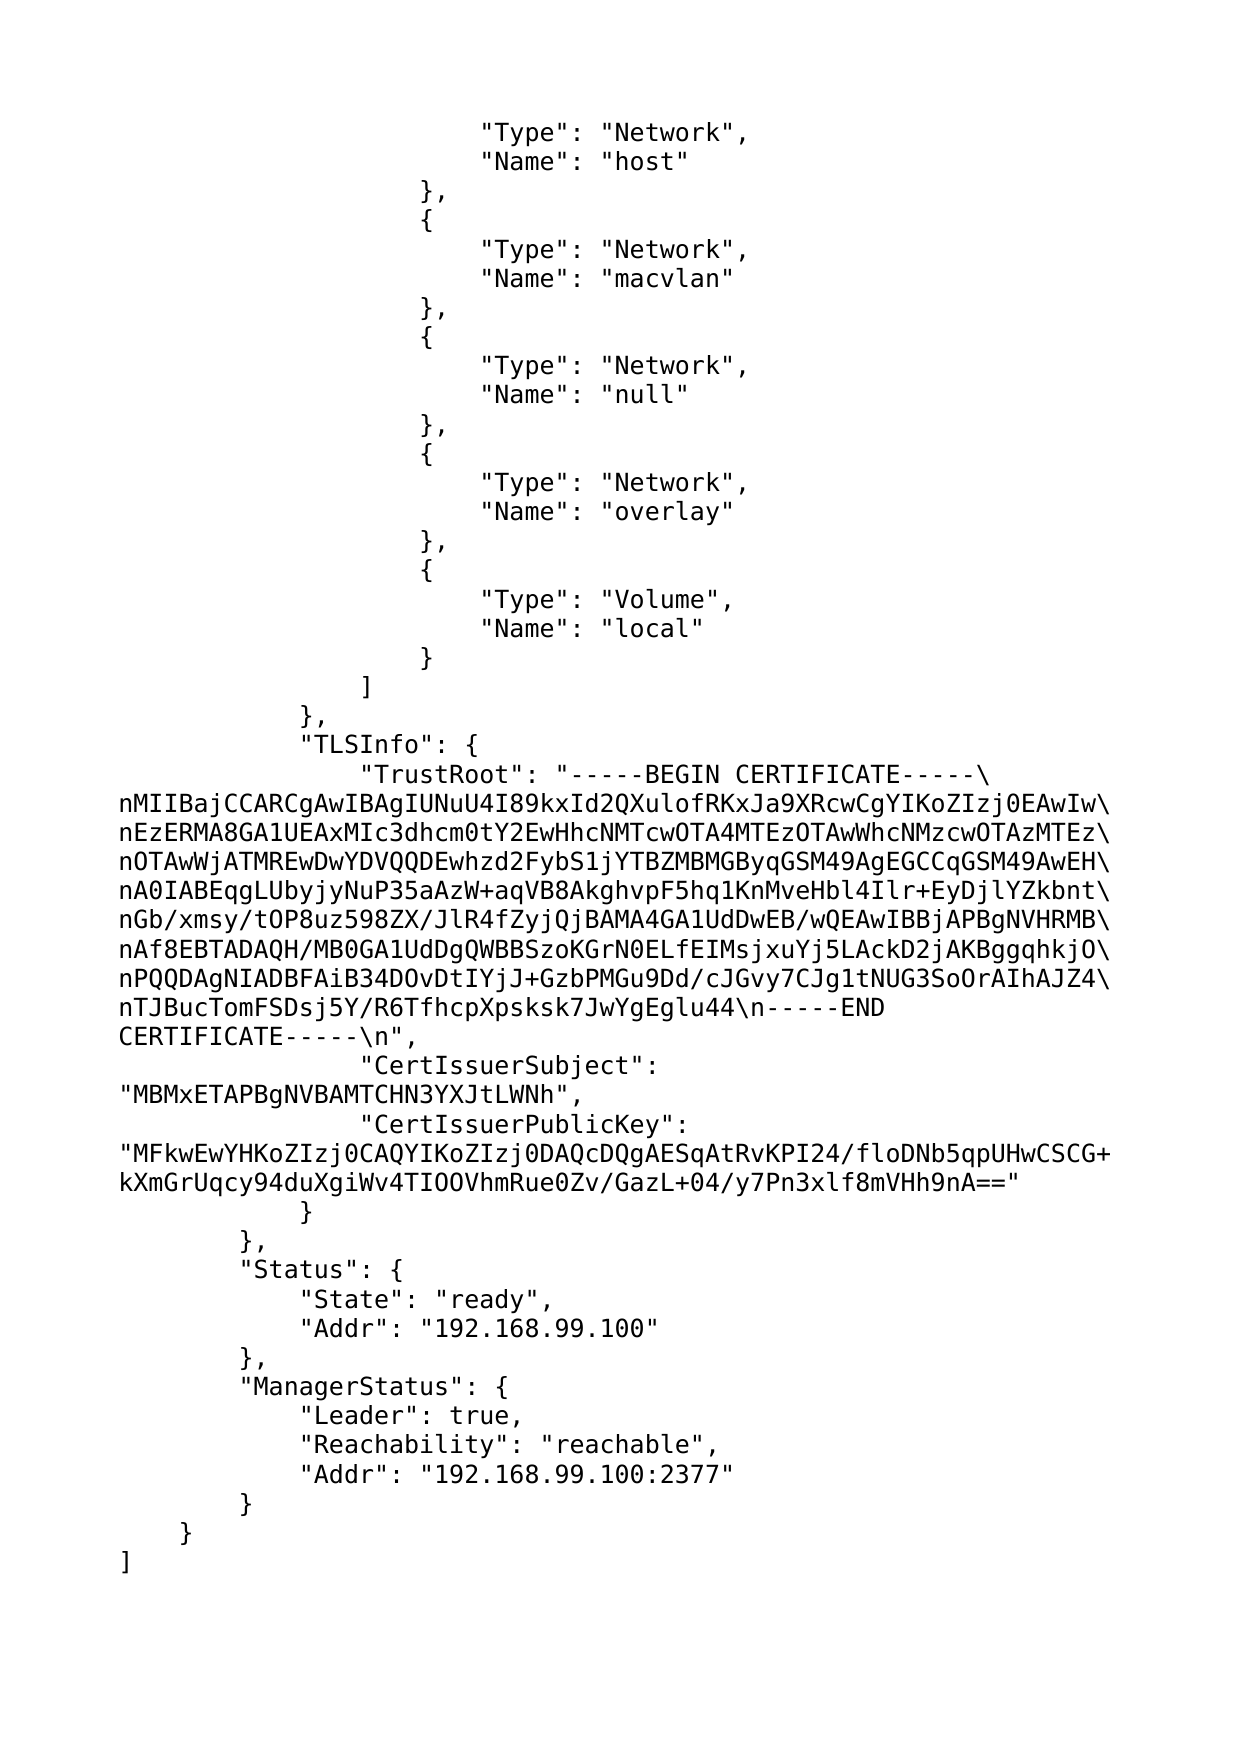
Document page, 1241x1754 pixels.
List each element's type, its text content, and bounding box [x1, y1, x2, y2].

text "Type": "Network", "Name": "host" }, { "Type": "Network", "Name": "macvlan" }, { "Type": "Network", "Name": "null" }, { "Type": "Network", "Name": "overlay" }, { "Type": "Volume", "Name": "local" } ] }, "TLSInfo": { "TrustRoot": "-----BEGIN CERTIFICATE-----\nMIIBajCCARCgAwIBAgIUNuU4I89kxId2QXulofRKxJa9XRcwCgYIKoZIzj0EAwIw\nEzERMA8GA1UEAxMIc3dhcm0tY2EwHhcNMTcwOTA4MTEzOTAwWhcNMzcwOTAzMTEz\nOTAwWjATMREwDwYDVQQDEwhzd2FybS1jYTBZMBMGByqGSM49AgEGCCqGSM49AwEH\nA0IABEqgLUbyjyNuP35aAzW+aqVB8AkghvpF5hq1KnMveHbl4Ilr+EyDjlYZkbnt\nGb/xmsy/tOP8uz598ZX/JlR4fZyjQjBAMA4GA1UdDwEB/wQEAwIBBjAPBgNVHRMB\nAf8EBTADAQH/MB0GA1UdDgQWBBSzoKGrN0ELfEIMsjxuYj5LAckD2jAKBggqhkjO\nPQQDAgNIADBFAiB34DOvDtIYjJ+GzbPMGu9Dd/cJGvy7CJg1tNUG3SoOrAIhAJZ4\nTJBucTomFSDsj5Y/R6TfhcpXpsksk7JwYgEglu44\n-----END CERTIFICATE-----\n", "CertIssuerSubject": "MBMxETAPBgNVBAMTCHN3YXJtLWNh", "CertIssuerPublicKey": "MFkwEwYHKoZIzj0CAQYIKoZIzj0DAQcDQgAESqAtRvKPI24/floDNb5qpUHwCSCG+kXmGrUqcy94duXgiWv4TIOOVhmRue0Zv/GazL+04/y7Pn3xlf8mVHh9nA==" } }, "Status": { "State": "ready", "Addr": "192.168.99.100" }, "ManagerStatus": { "Leader": true, "Reachability": "reachable", "Addr": "192.168.99.100:2377" } } ] [118, 118, 1122, 1606]
